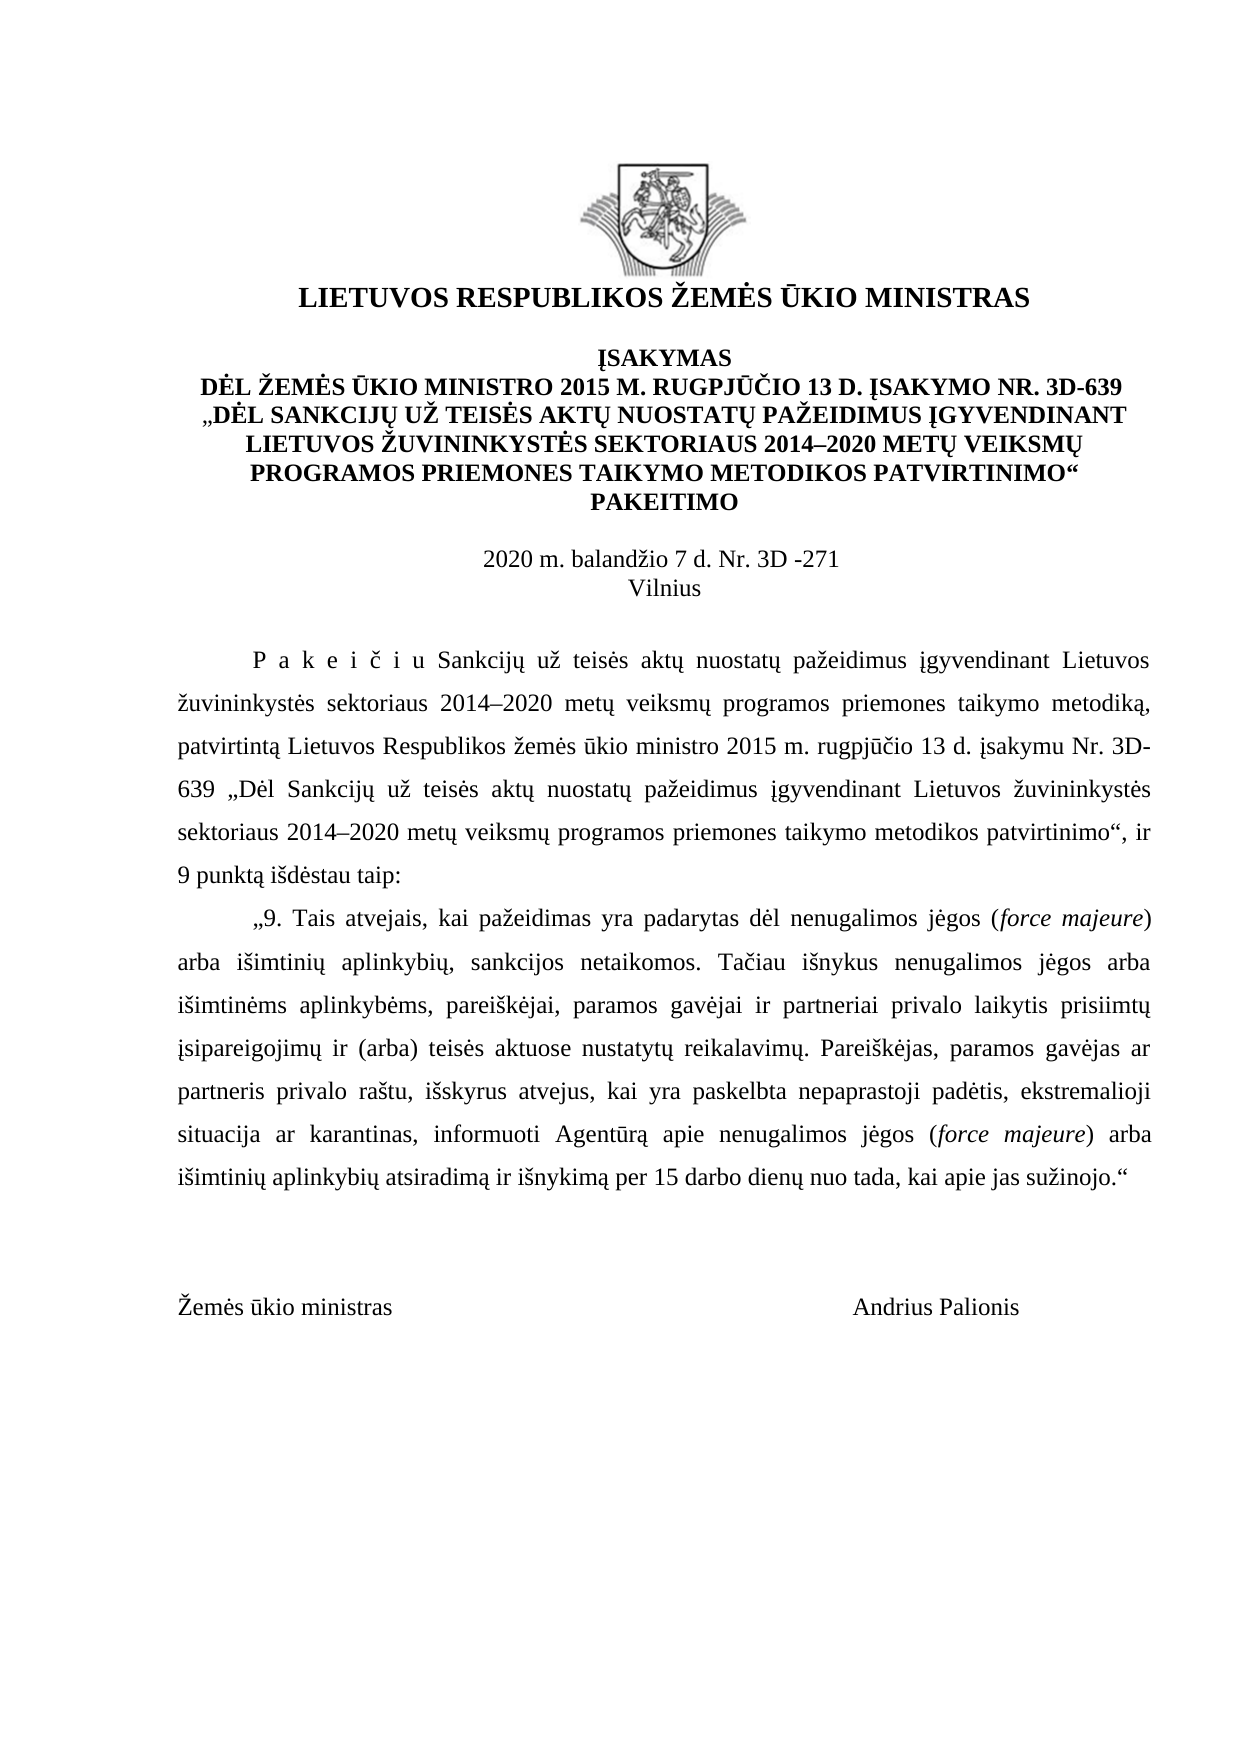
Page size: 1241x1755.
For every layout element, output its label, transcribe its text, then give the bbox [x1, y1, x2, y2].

text P a k e i č i u Sankcijų už teisės aktų nuostatų pažeidimus įgyvendinant Lietuvos žuvininkystės sektoriaus 2014–2020 metų veiksmų programos priemones taikymo metodiką, patvirtintą Lietuvos Respublikos žemės ūkio ministro 2015 m. rugpjūčio 13 d. įsakymu Nr. 3D-639 „Dėl Sankcijų už teisės aktų nuostatų pažeidimus įgyvendinant Lietuvos žuvininkystės sektoriaus 2014–2020 metų veiksmų programos priemones taikymo metodikos patvirtinimo“, ir 9 punktą išdėstau taip: [177, 645, 1152, 889]
text LIETUVOS RESPUBLIKOS ŽEMĖS ŪKIO MINISTRAS [177, 281, 1152, 314]
text ĮSAKYMAS [177, 343, 1152, 372]
text „DĖL SANKCIJŲ UŽ TEISĖS AKTŲ NUOSTATŲ PAŽEIDIMUS ĮGYVENDINANT LIETUVOS ŽUVININKYSTĖS SEKTORIAUS 2014–2020 METŲ VEIKSMŲ PROGRAMOS PRIEMONES TAIKYMO METODIKOS PATVIRTINIMO“ PAKEITIMO [177, 400, 1152, 515]
text 2020 m. balandžio 7 d. Nr. 3D -271 [177, 544, 1152, 573]
text Vilnius [177, 573, 1152, 602]
text „9. Tais atvejais, kai pažeidimas yra padarytas dėl nenugalimos jėgos (force majeure) arba išimtinių aplinkybių, sankcijos netaikomos. Tačiau išnykus nenugalimos jėgos arba išimtinėms aplinkybėms, pareiškėjai, paramos gavėjai ir partneriai privalo laikytis prisiimtų įsipareigojimų ir (arba) teisės aktuose nustatytų reikalavimų. Pareiškėjas, paramos gavėjas ar partneris privalo raštu, išskyrus atvejus, kai yra paskelbta nepaprastoji padėtis, ekstremalioji situacija ar karantinas, informuoti Agentūrą apie nenugalimos jėgos (force majeure) arba išimtinių aplinkybių atsiradimą ir išnykimą per 15 darbo dienų nuo tada, kai apie jas sužinojo.“ [177, 903, 1152, 1191]
text Žemės ūkio ministras Andrius Palionis [177, 1292, 1152, 1320]
text DĖL ŽEMĖS ŪKIO MINISTRO 2015 M. RUGPJŪČIO 13 D. ĮSAKYMO NR. 3D-639 [177, 372, 1152, 400]
